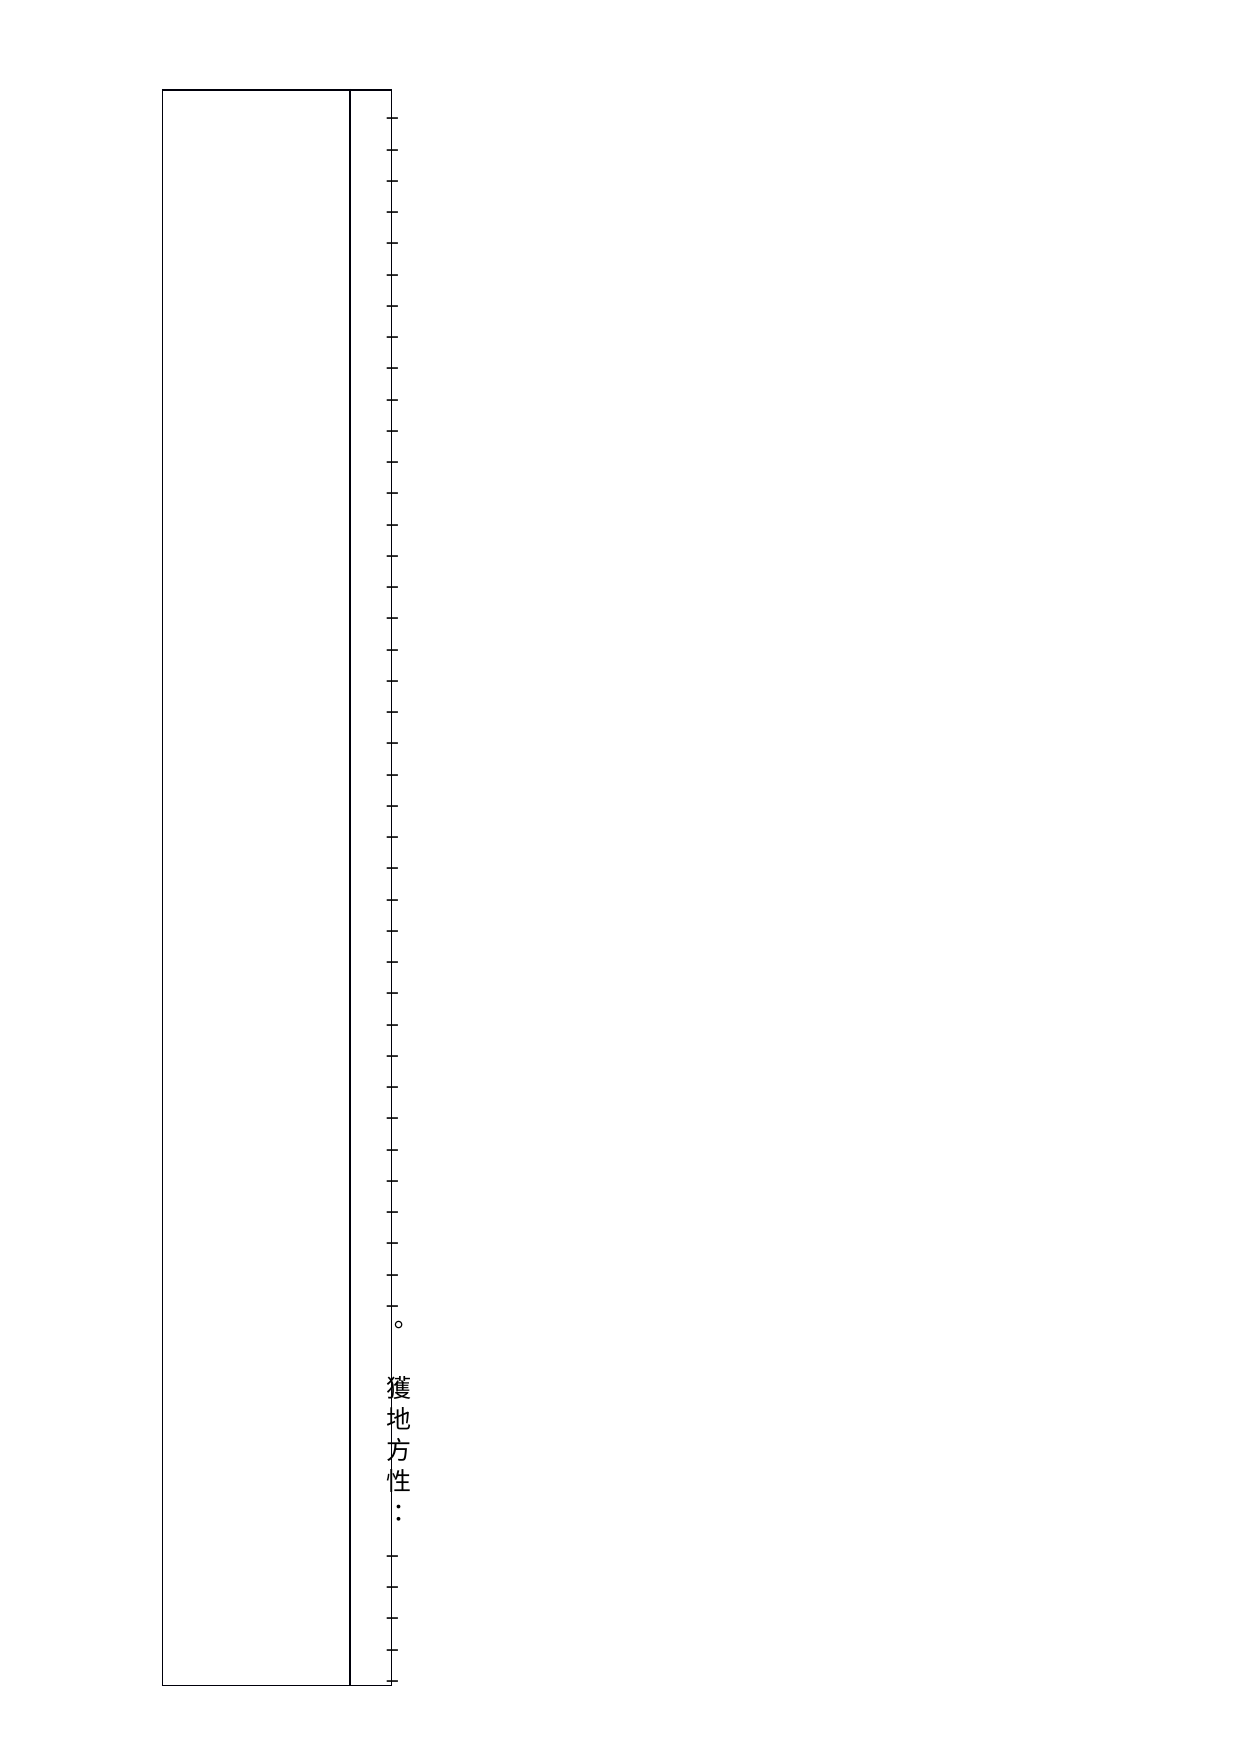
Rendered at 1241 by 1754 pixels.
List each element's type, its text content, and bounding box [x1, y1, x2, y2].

table_cell [163, 91, 349, 1684]
table_cell 推薦順序:第_____位 最近5年事蹟曾獲頒其他獎項或表揚情形:(如功績獎章、楷模獎章、績優○○人員等) □無。 □有：□獲全國性：_______________________________________。 □獲地方性：_______________________________________。 □其他：___________________________________________。 [351, 91, 391, 1684]
